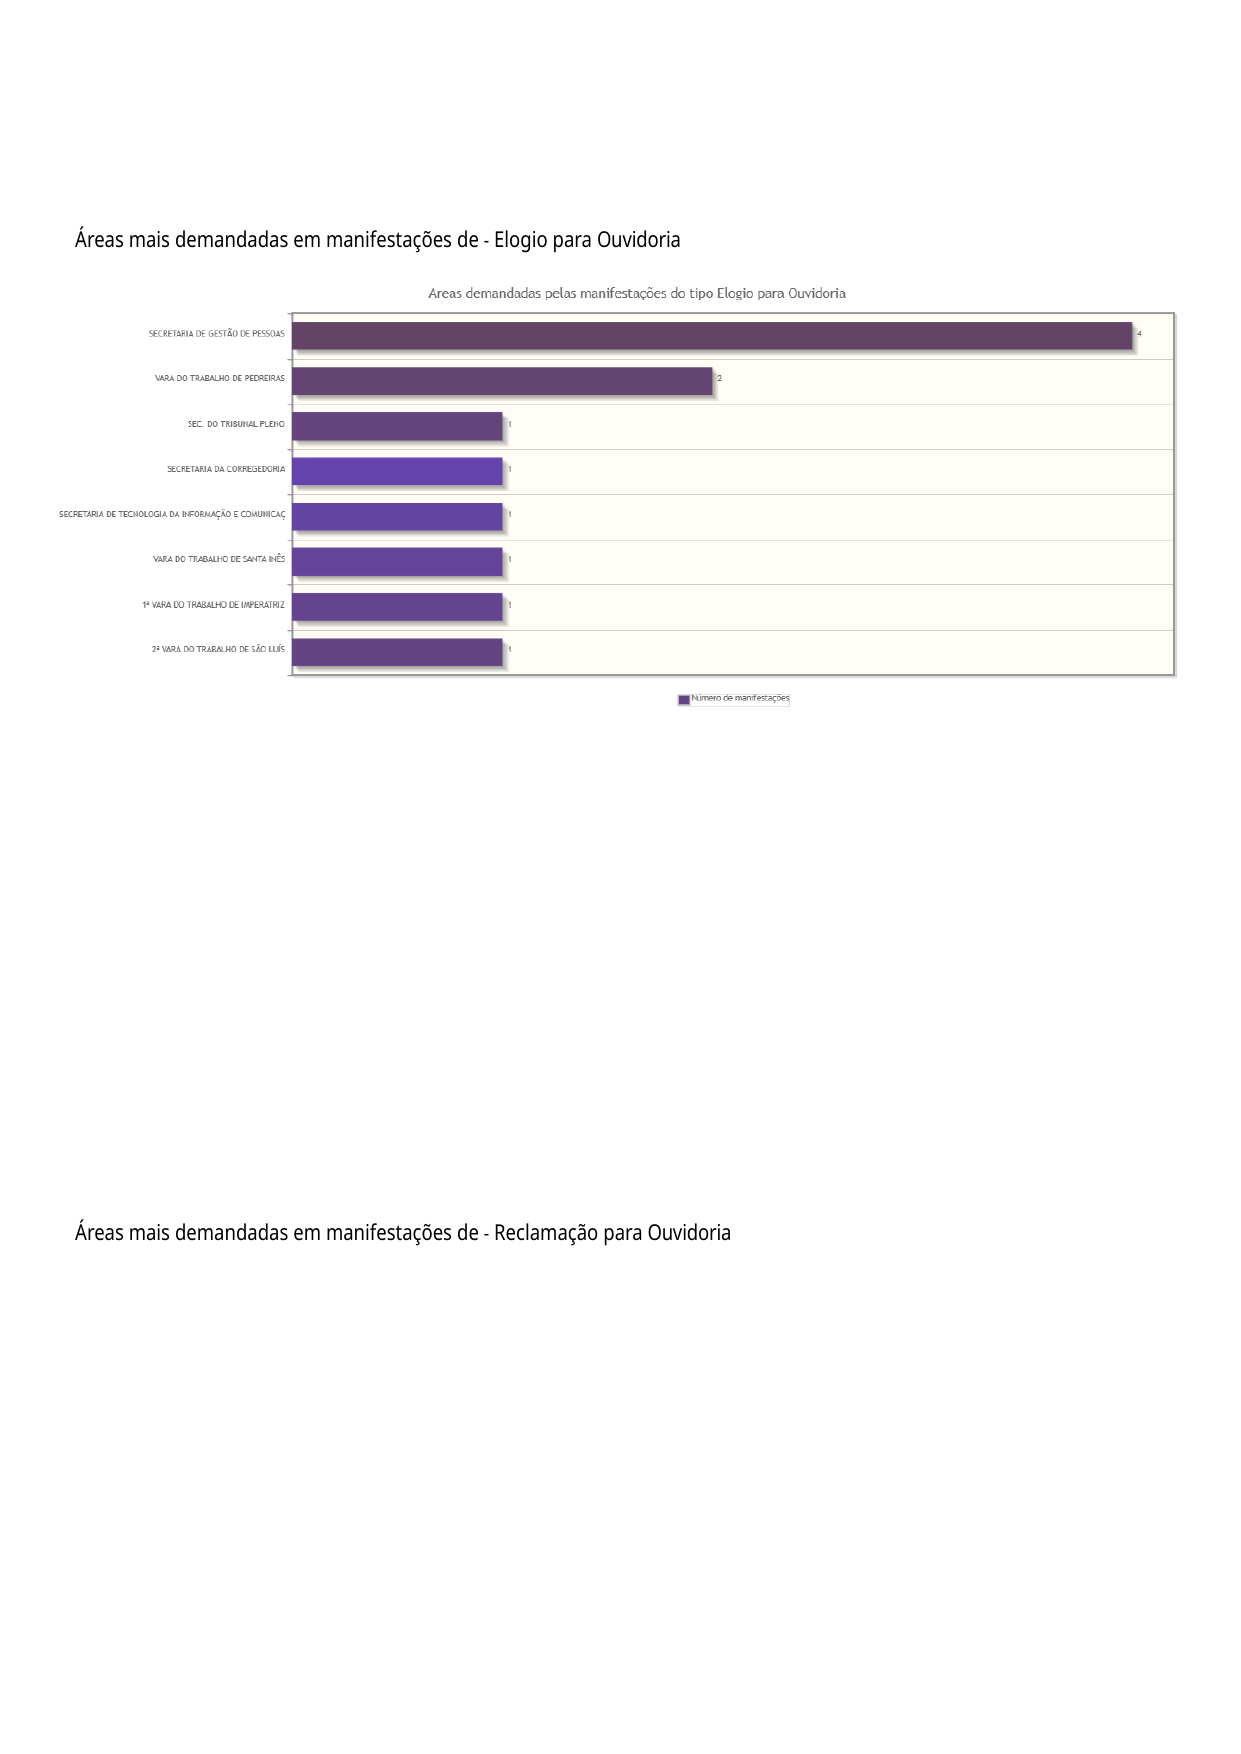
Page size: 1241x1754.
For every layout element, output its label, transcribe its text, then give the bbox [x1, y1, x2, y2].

text Áreas mais demandadas em manifestações de - Elogio para Ouvidoria [75, 224, 1196, 254]
picture [59, 287, 1178, 707]
text Áreas mais demandadas em manifestações de - Reclamação para Ouvidoria [75, 1217, 1196, 1247]
